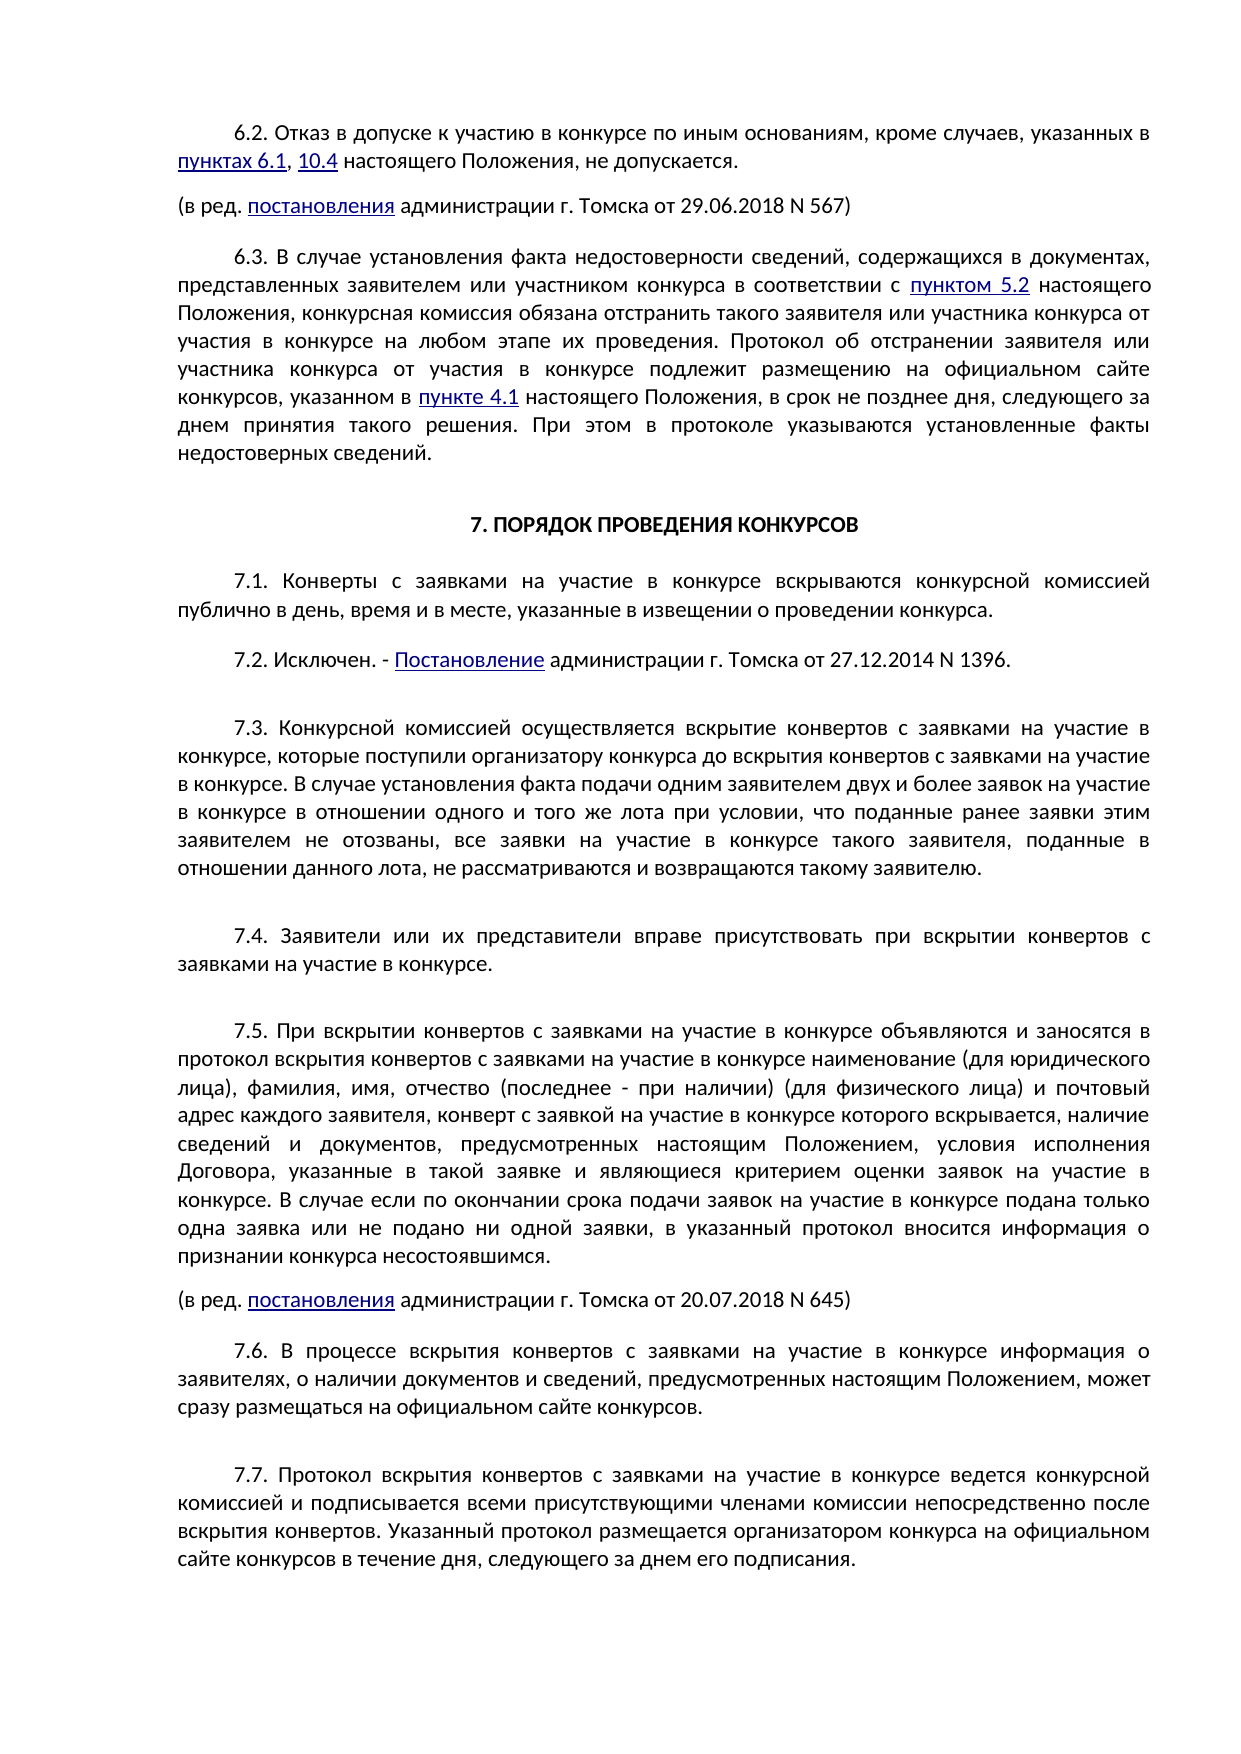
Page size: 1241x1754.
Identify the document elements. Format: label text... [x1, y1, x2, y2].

text 6.3. В случае установления факта недостоверности сведений, содержащихся в документах, представленных заявителем или участником конкурса в соответствии с пунктом 5.2 настоящего Положения, конкурсная комиссия обязана отстранить такого заявителя или участника конкурса от участия в конкурсе на любом этапе их проведения. Протокол об отстранении заявителя или участника конкурса от участия в конкурсе подлежит размещению на официальном сайте конкурсов, указанном в пункте 4.1 настоящего Положения, в срок не позднее дня, следующего за днем принятия такого решения. При этом в протоколе указываются установленные факты недостоверных сведений. [177, 242, 1152, 466]
title 7. ПОРЯДОК ПРОВЕДЕНИЯ КОНКУРСОВ [177, 511, 1152, 539]
text 6.2. Отказ в допуске к участию в конкурсе по иным основаниям, кроме случаев, указанных в пунктах 6.1, 10.4 настоящего Положения, не допускается. [177, 118, 1152, 174]
text 7.2. Исключен. - Постановление администрации г. Томска от 27.12.2014 N 1396. [177, 646, 1152, 674]
text (в ред. постановления администрации г. Томска от 20.07.2018 N 645) [177, 1285, 1152, 1313]
text 7.4. Заявители или их представители вправе присутствовать при вскрытии конвертов с заявками на участие в конкурсе. [177, 921, 1152, 977]
text 7.6. В процессе вскрытия конвертов с заявками на участие в конкурсе информация о заявителях, о наличии документов и сведений, предусмотренных настоящим Положением, может сразу размещаться на официальном сайте конкурсов. [177, 1336, 1152, 1420]
text 7.5. При вскрытии конвертов с заявками на участие в конкурсе объявляются и заносятся в протокол вскрытия конвертов с заявками на участие в конкурсе наименование (для юридического лица), фамилия, имя, отчество (последнее - при наличии) (для физического лица) и почтовый адрес каждого заявителя, конверт с заявкой на участие в конкурсе которого вскрывается, наличие сведений и документов, предусмотренных настоящим Положением, условия исполнения Договора, указанные в такой заявке и являющиеся критерием оценки заявок на участие в конкурсе. В случае если по окончании срока подачи заявок на участие в конкурсе подана только одна заявка или не подано ни одной заявки, в указанный протокол вносится информация о признании конкурса несостоявшимся. [177, 1017, 1152, 1269]
text (в ред. постановления администрации г. Томска от 29.06.2018 N 567) [177, 191, 1152, 219]
text 7.7. Протокол вскрытия конвертов с заявками на участие в конкурсе ведется конкурсной комиссией и подписывается всеми присутствующими членами комиссии непосредственно после вскрытия конвертов. Указанный протокол размещается организатором конкурса на официальном сайте конкурсов в течение дня, следующего за днем его подписания. [177, 1460, 1152, 1572]
text 7.3. Конкурсной комиссией осуществляется вскрытие конвертов с заявками на участие в конкурсе, которые поступили организатору конкурса до вскрытия конвертов с заявками на участие в конкурсе. В случае установления факта подачи одним заявителем двух и более заявок на участие в конкурсе в отношении одного и того же лота при условии, что поданные ранее заявки этим заявителем не отозваны, все заявки на участие в конкурсе такого заявителя, поданные в отношении данного лота, не рассматриваются и возвращаются такому заявителю. [177, 713, 1152, 881]
text 7.1. Конверты с заявками на участие в конкурсе вскрываются конкурсной комиссией публично в день, время и в месте, указанные в извещении о проведении конкурса. [177, 567, 1152, 623]
